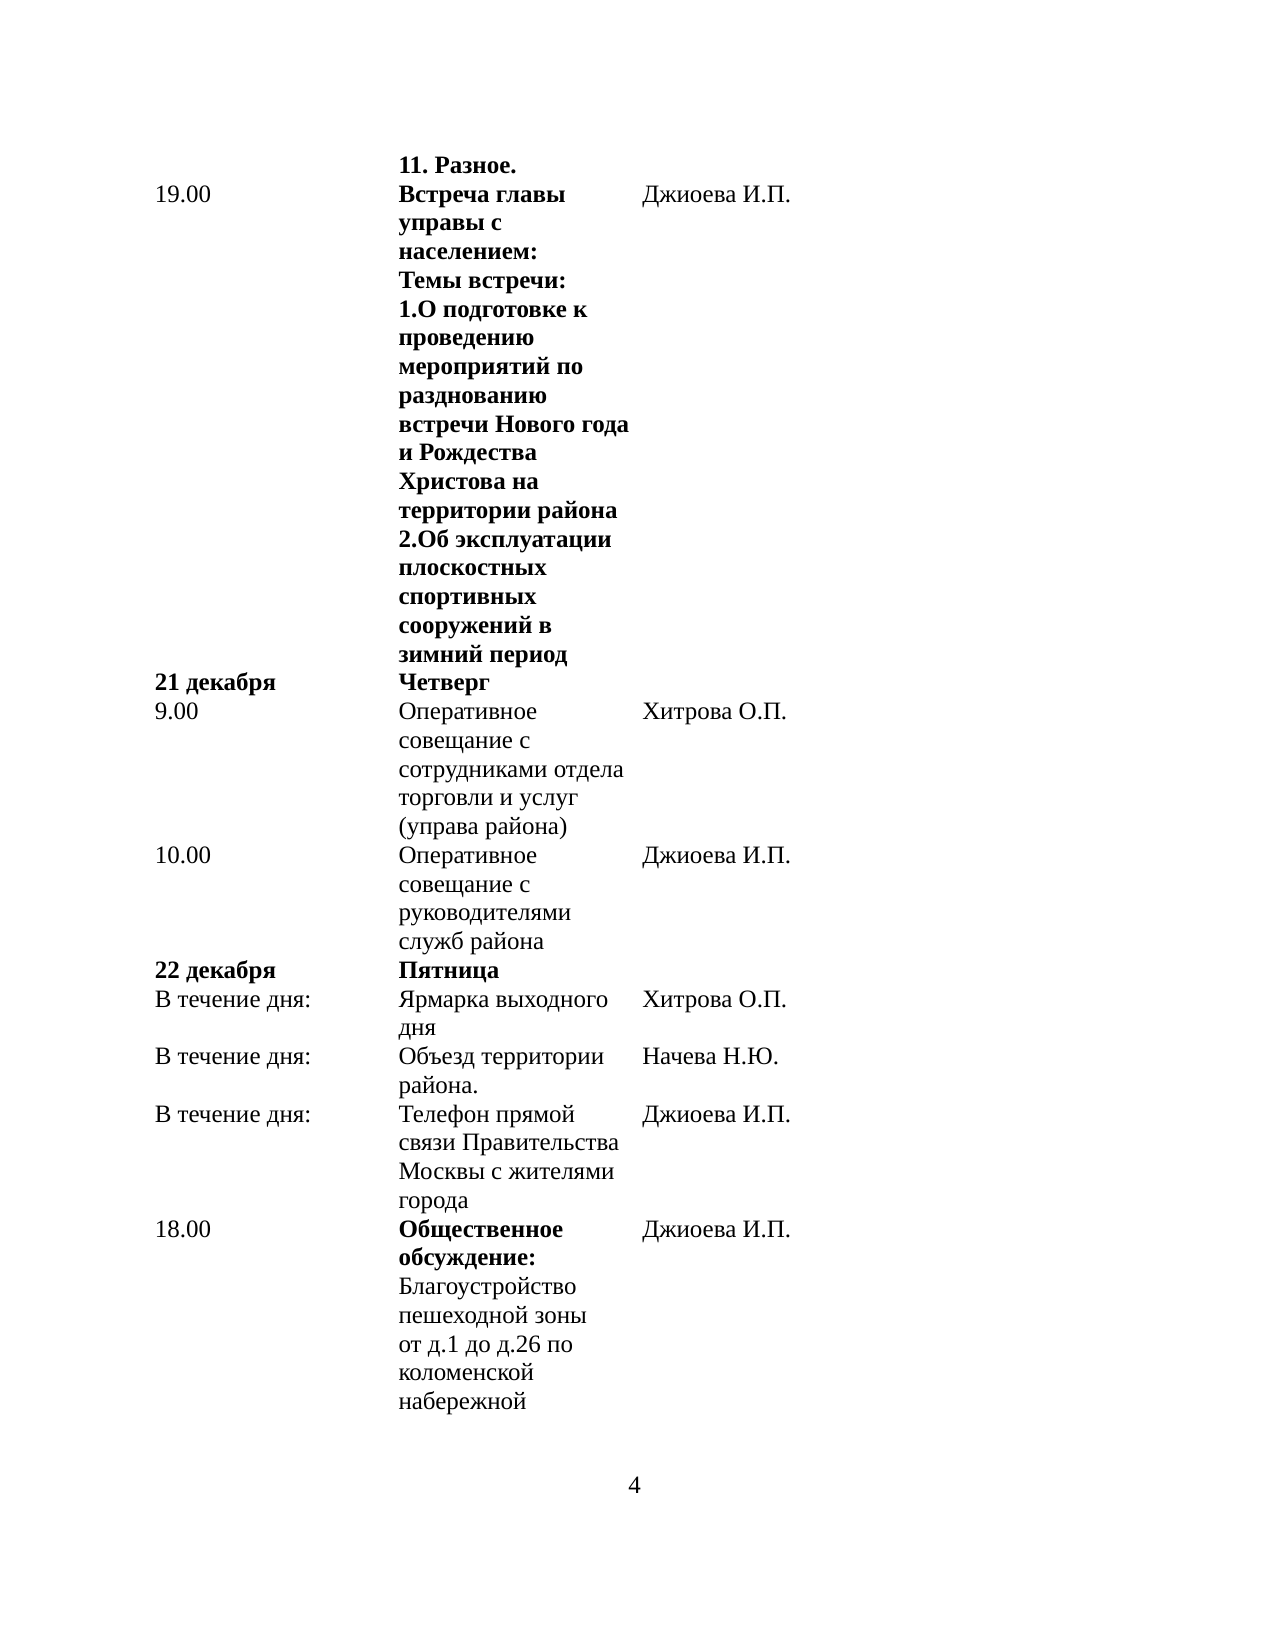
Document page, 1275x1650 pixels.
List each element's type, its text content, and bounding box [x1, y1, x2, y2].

table_cell 19.00 [150, 179, 394, 667]
table_cell [638, 668, 881, 696]
table_cell 9.00 [150, 696, 394, 840]
table_cell [881, 1099, 1125, 1214]
table_cell Хитрова О.П. [638, 696, 881, 840]
table_cell Джиоева И.П. [638, 1214, 881, 1415]
table_cell Оперативное совещание с сотрудниками отдела торговли и услуг (управа района) [394, 696, 637, 840]
table_cell Начева Н.Ю. [638, 1041, 881, 1099]
table_cell [881, 696, 1125, 840]
table_cell [881, 668, 1125, 696]
table_cell [881, 150, 1125, 179]
table_cell [881, 179, 1125, 667]
table_cell В течение дня: [150, 1041, 394, 1099]
table_cell [881, 840, 1125, 955]
table_cell Джиоева И.П. [638, 179, 881, 667]
table_cell 18.00 [150, 1214, 394, 1415]
table_cell Джиоева И.П. [638, 1099, 881, 1214]
table_cell Пятница [394, 955, 637, 984]
table_cell В течение дня: [150, 984, 394, 1041]
table_cell Хитрова О.П. [638, 984, 881, 1041]
table_cell [150, 150, 394, 179]
table_cell Объезд территории района. [394, 1041, 637, 1099]
table_cell Общественное обсуждение: Благоустройство пешеходной зоны от д.1 до д.26 по коломенской набережной [394, 1214, 637, 1415]
table_cell 21 декабря [150, 668, 394, 696]
table_cell [881, 1214, 1125, 1415]
table_cell Джиоева И.П. [638, 840, 881, 955]
table_cell 11. Разное. [394, 150, 637, 179]
table_cell Телефон прямой связи Правительства Москвы с жителями города [394, 1099, 637, 1214]
table_cell [881, 984, 1125, 1041]
table_cell Четверг [394, 668, 637, 696]
table_cell [638, 955, 881, 984]
table_cell [638, 150, 881, 179]
table_cell Оперативное совещание с руководителями служб района [394, 840, 637, 955]
table_cell [881, 955, 1125, 984]
table_cell Встреча главы управы с населением: Темы встречи: 1.О подготовке к проведению мероприятий по разднованию встречи Нового года и Рождества Христова на территории района 2.Об эксплуатации плоскостных спортивных сооружений в зимний период [394, 179, 637, 667]
table_cell В течение дня: [150, 1099, 394, 1214]
table_cell [881, 1041, 1125, 1099]
table_cell 10.00 [150, 840, 394, 955]
table_cell Ярмарка выходного дня [394, 984, 637, 1041]
table_cell 22 декабря [150, 955, 394, 984]
